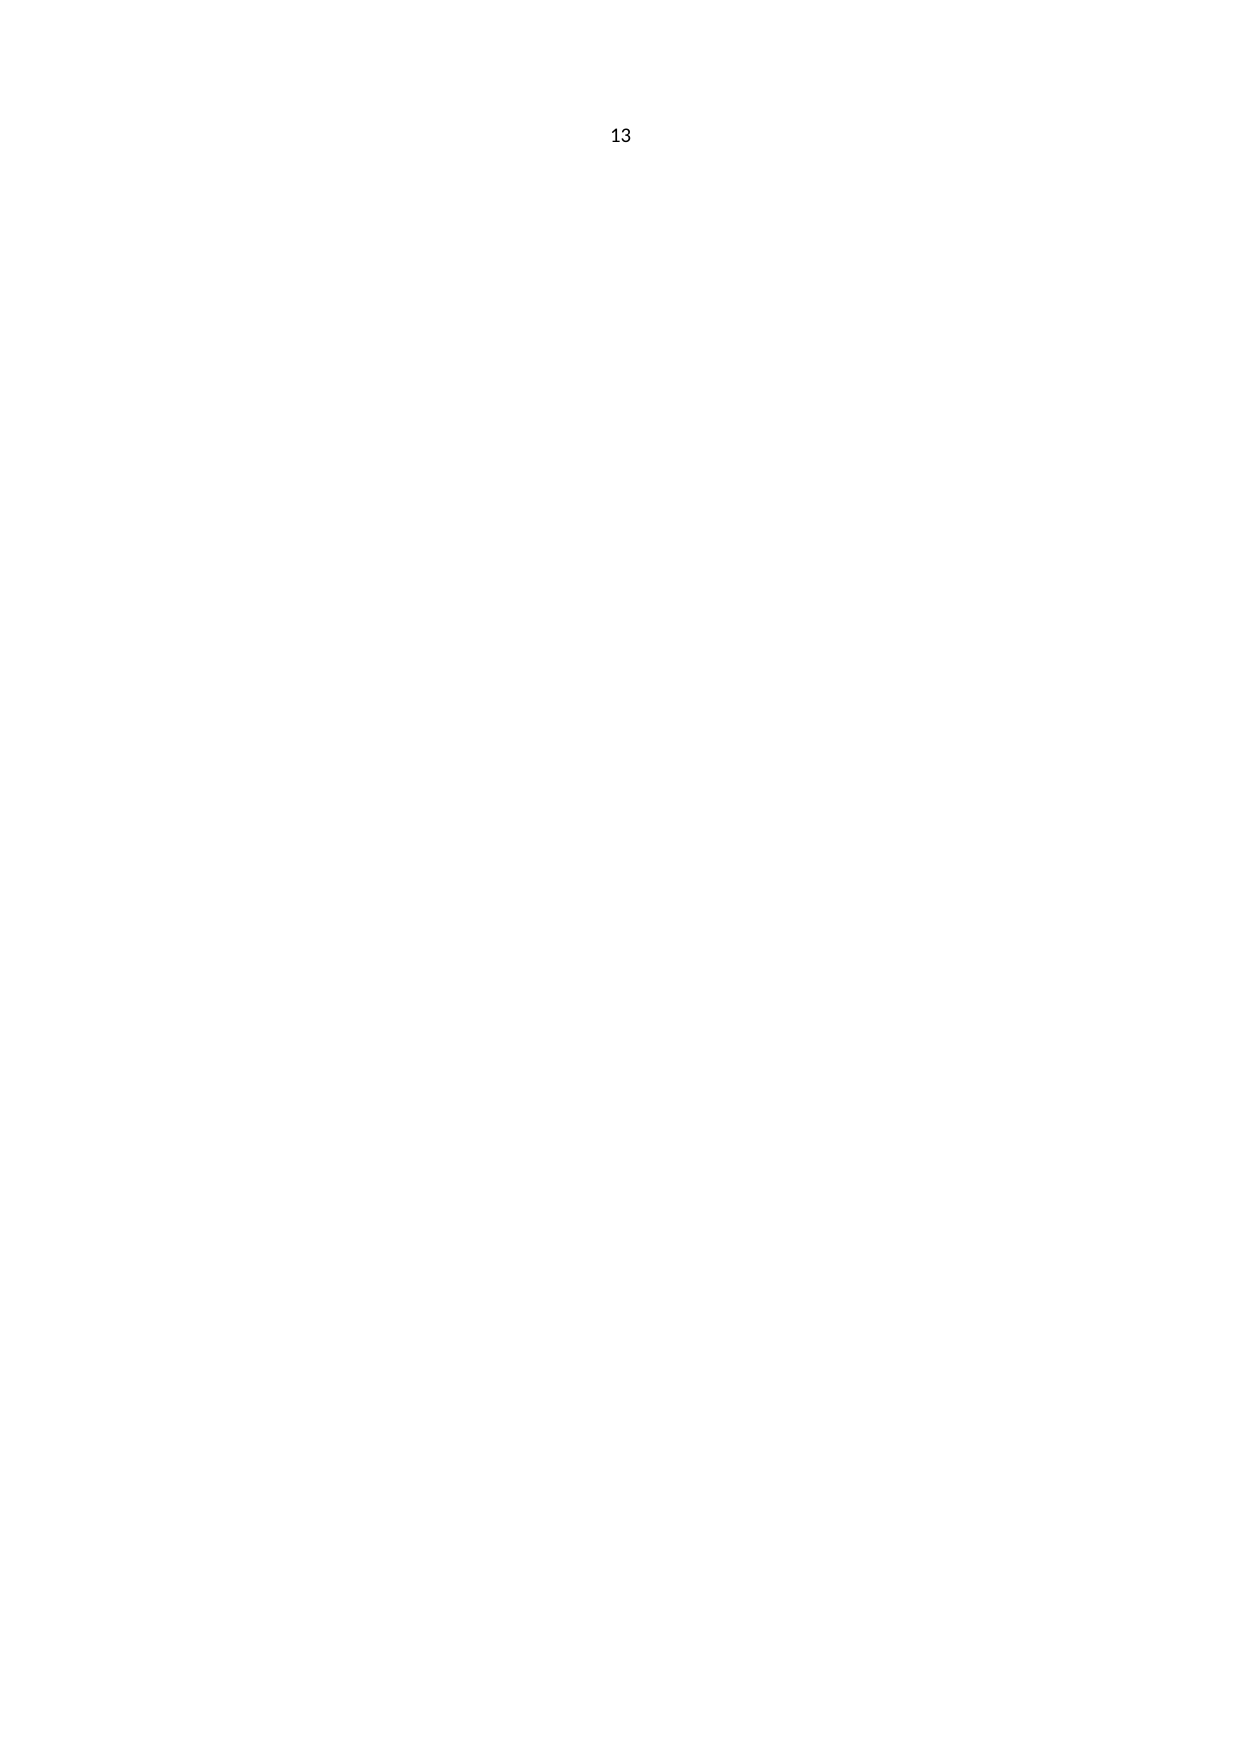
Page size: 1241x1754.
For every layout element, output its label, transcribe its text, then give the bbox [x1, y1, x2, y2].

text 13 [610, 122, 1152, 148]
